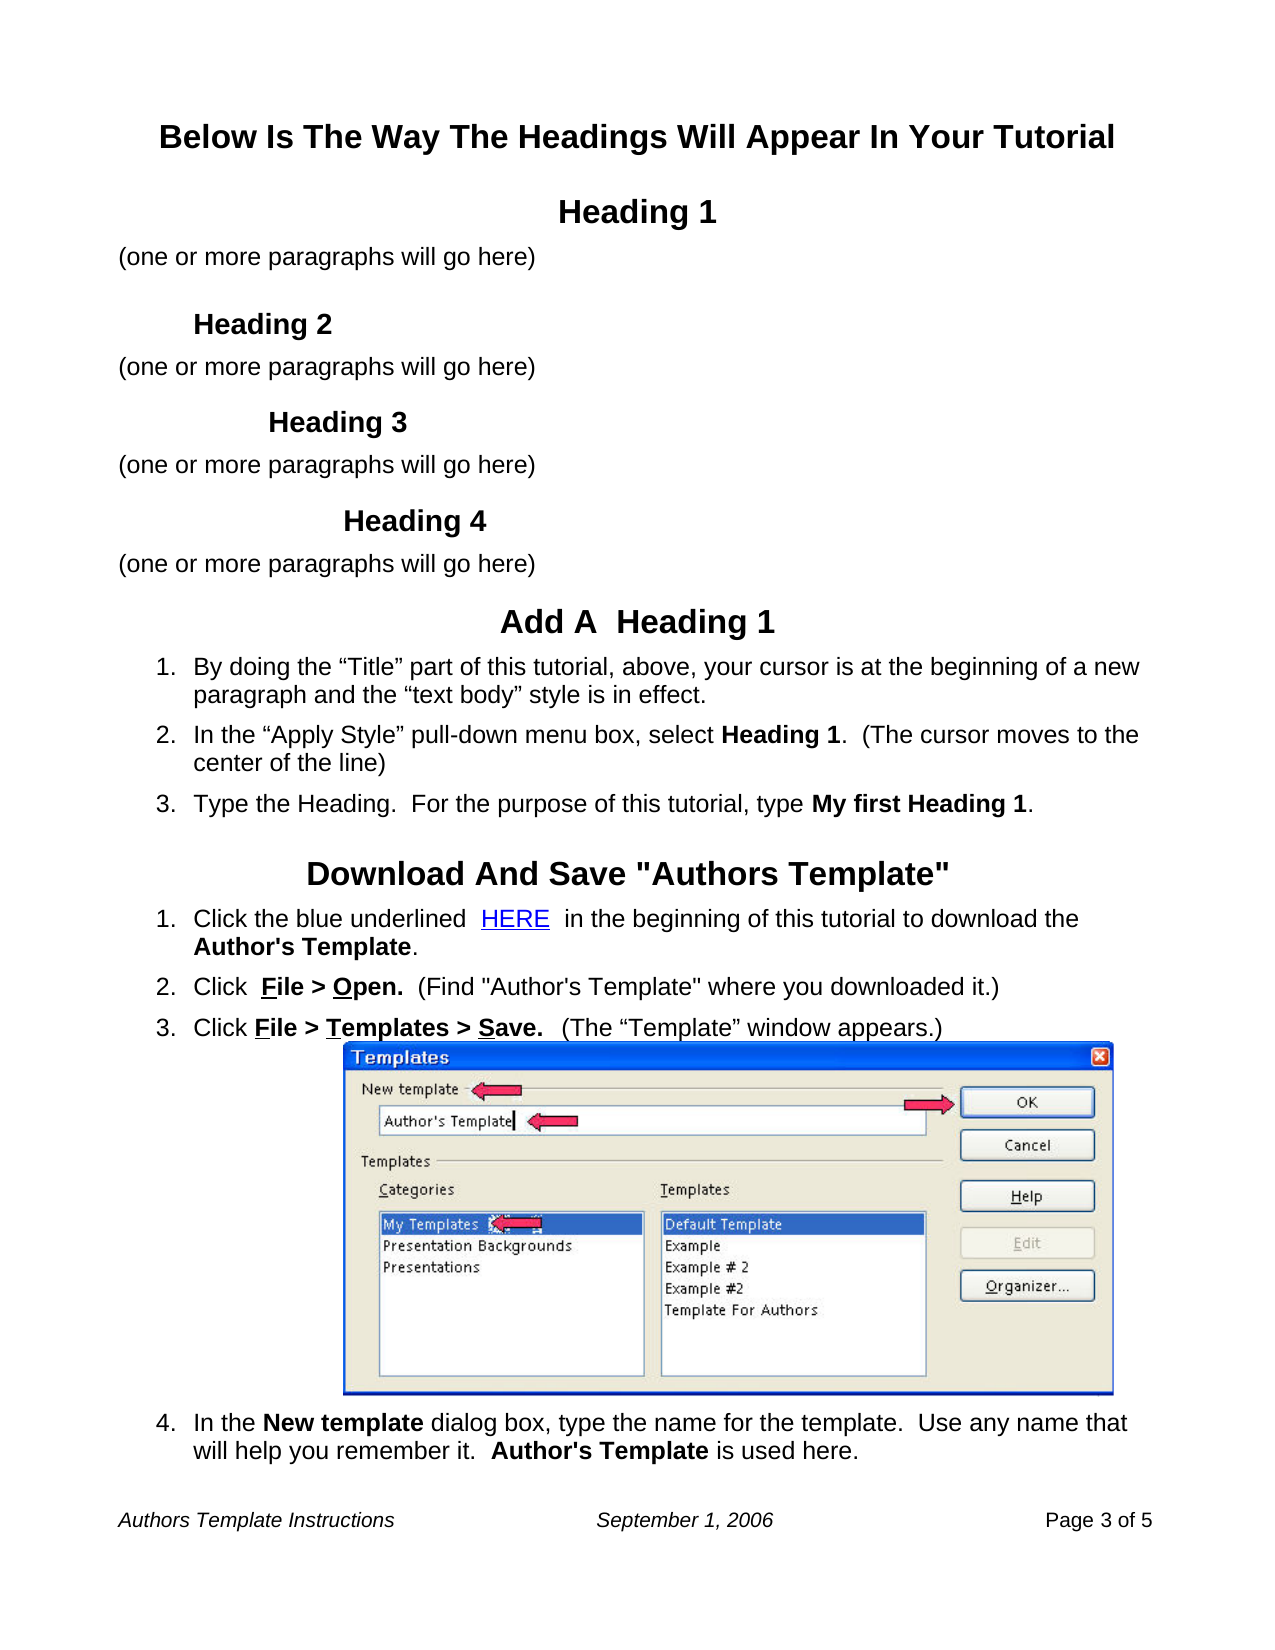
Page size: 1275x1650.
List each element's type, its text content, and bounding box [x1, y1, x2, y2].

subtitle Heading 3 [268, 406, 1157, 439]
subtitle Download And Save "Authors Template" [118, 855, 1157, 892]
text (one or more paragraphs will go here) [118, 451, 1157, 479]
list Click the blue underlined HERE in the beginning of this tutorial to download the Author's Template. [156, 905, 1157, 961]
list By doing the “Title” part of this tutorial, above, your cursor is at the beginning of a new paragraph and the “text body” style is in effect. [156, 653, 1157, 709]
list Click File > Open. (Find "Author's Template" where you downloaded it.) [156, 973, 1157, 1001]
list Click File > Templates > Save. (The “Template” window appears.) [156, 1013, 1157, 1397]
list In the “Apply Style” pull-down menu box, select Heading 1. (The cursor moves to the center of the line) [156, 721, 1157, 777]
subtitle Heading 4 [343, 504, 1157, 538]
subtitle Below Is The Way The Headings Will Appear In Your Tutorial [118, 118, 1157, 155]
list Type the Heading. For the purpose of this tutorial, type My first Heading 1. [156, 789, 1157, 817]
subtitle Add A Heading 1 [118, 603, 1157, 640]
list In the New template dialog box, type the name for the template. Use any name that will help you remember it. Author's Template is used here. [156, 1409, 1157, 1465]
text (one or more paragraphs will go here) [118, 243, 1157, 271]
subtitle Heading 2 [193, 308, 1157, 341]
subtitle Heading 1 [118, 193, 1157, 230]
picture [343, 1041, 1114, 1397]
text (one or more paragraphs will go here) [118, 353, 1157, 381]
text (one or more paragraphs will go here) [118, 550, 1157, 578]
